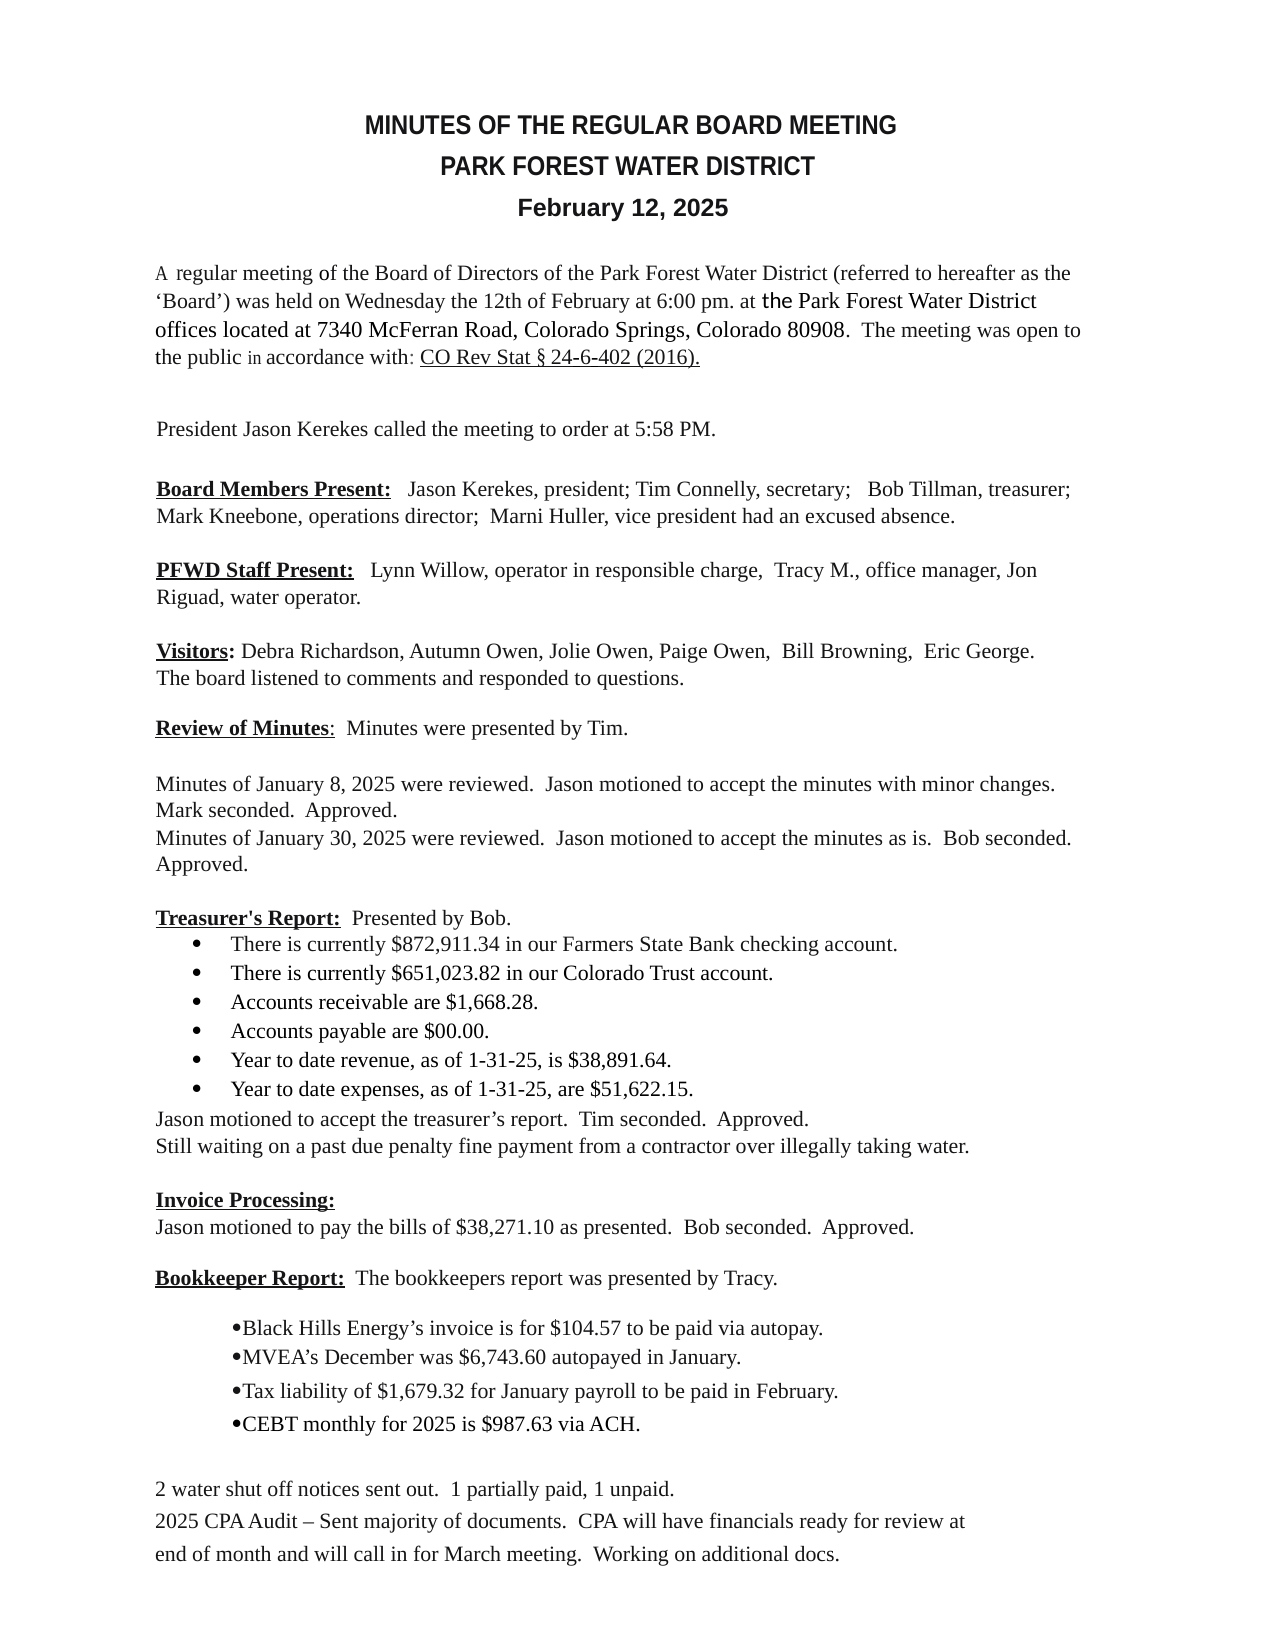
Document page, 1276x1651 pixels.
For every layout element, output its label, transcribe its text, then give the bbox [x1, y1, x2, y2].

list Accounts receivable are $1,668.28. [193, 989, 1073, 1014]
text 2 water shut off notices sent out. 1 partially paid, 1 unpaid. [155, 1470, 970, 1503]
list MVEA’s December was $6,743.60 autopayed in January. [233, 1344, 970, 1369]
text Minutes of January 8, 2025 were reviewed. Jason motioned to accept the minutes with minor changes. [155, 769, 1073, 796]
list Black Hills Energy’s invoice is for $104.57 to be paid via autopay. [233, 1315, 970, 1340]
list Tax liability of $1,679.32 for January payroll to be paid in February. [233, 1373, 970, 1405]
text Jason motioned to accept the treasurer’s report. Tim seconded. Approved. [155, 1105, 1073, 1132]
text PFWD Staff Present: Lynn Willow, operator in responsible charge, Tracy M., office manager, Jon Riguad, water operator. [156, 556, 1097, 609]
text President Jason Kerekes called the meeting to order at 5:58 PM. [156, 414, 1097, 442]
text Invoice Processing: [155, 1186, 1073, 1213]
text Minutes of January 30, 2025 were reviewed. Jason motioned to accept the minutes as is. Bob seconded. Approved. [155, 823, 1073, 877]
list Accounts payable are $00.00. [193, 1018, 1073, 1043]
text MINUTES OF THE REGULAR BOARD MEETING PARK FOREST WATER DISTRICT [341, 101, 914, 183]
list Year to date revenue, as of 1-31-25, is $38,891.64. [193, 1047, 1073, 1072]
text A regular meeting of the Board of Directors of the Park Forest Water District (referred to hereafter as the ‘Board’) was held on Wednesday the 12th of February at 6:00 pm. at the Park Forest Water District offices located at 7340 McFerran Road, Colorado Springs, Colorado 80908. The meeting was open to the public in accordance with: CO Rev Stat § 24-6-402 (2016). [155, 259, 1097, 370]
list Year to date expenses, as of 1-31-25, are $51,622.15. [193, 1076, 1073, 1101]
text Jason motioned to pay the bills of $38,271.10 as presented. Bob seconded. Approved. [155, 1213, 1073, 1240]
text Visitors: Debra Richardson, Autumn Owen, Jolie Owen, Paige Owen, Bill Browning, Eric George. [156, 636, 1097, 663]
text Board Members Present: Jason Kerekes, president; Tim Connelly, secretary; Bob Tillman, treasurer; Mark Kneebone, operations director; Marni Huller, vice president had an excused absence. [156, 474, 1097, 528]
text Review of Minutes: Minutes were presented by Tim. [155, 715, 1073, 741]
text Treasurer's Report: Presented by Bob. [155, 904, 1073, 931]
text Mark seconded. Approved. [155, 796, 1073, 823]
list There is currently $651,023.82 in our Colorado Trust account. [193, 960, 1073, 985]
list There is currently $872,911.34 in our Farmers State Bank checking account. [193, 931, 1073, 956]
text February 12, 2025 [455, 183, 970, 224]
list CEBT monthly for 2025 is $987.63 via ACH. [233, 1405, 970, 1438]
text Still waiting on a past due penalty fine payment from a contractor over illegally taking water. [155, 1132, 1073, 1159]
text 2025 CPA Audit – Sent majority of documents. CPA will have financials ready for review at end of month and will call in for March meeting. Working on additional docs. [155, 1503, 970, 1568]
text Bookkeeper Report: The bookkeepers report was presented by Tracy. [155, 1266, 970, 1290]
text The board listened to comments and responded to questions. [156, 663, 1097, 690]
